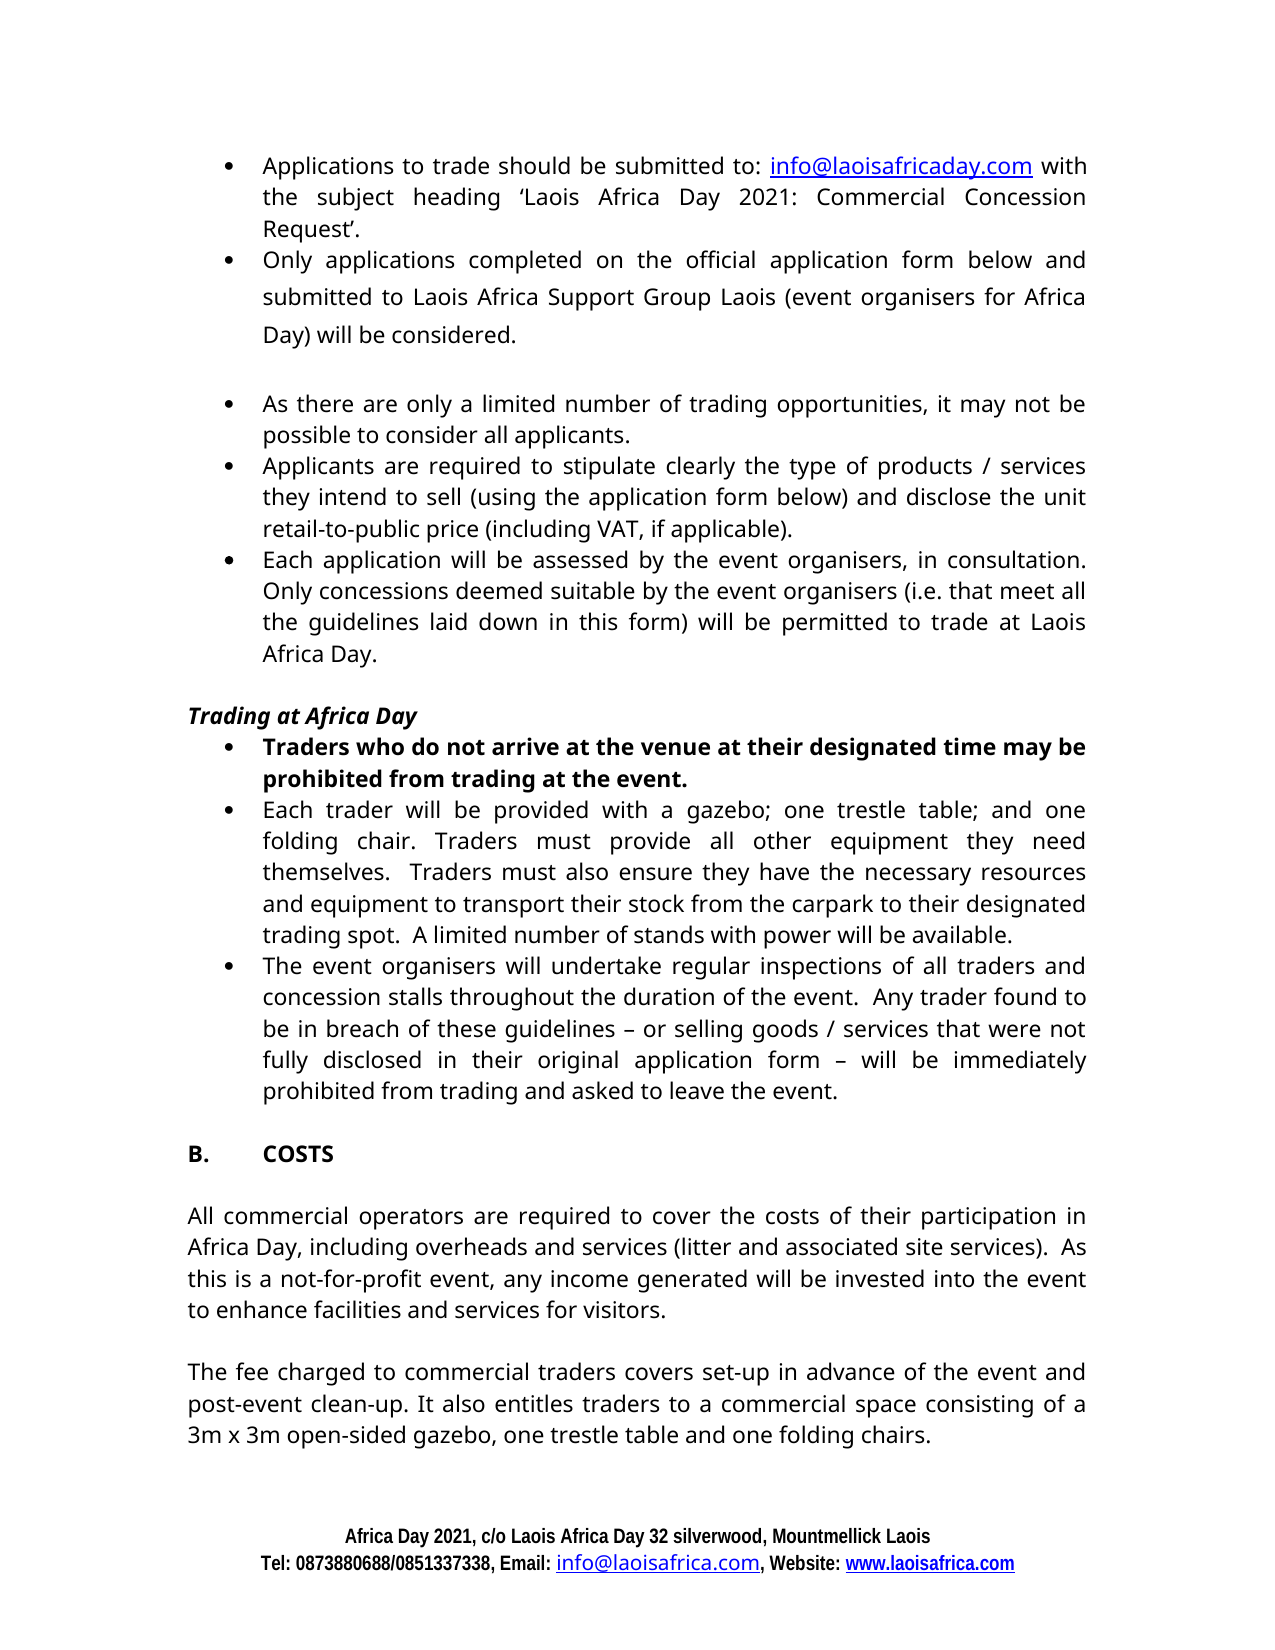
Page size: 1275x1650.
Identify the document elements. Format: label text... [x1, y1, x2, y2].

text All commercial operators are required to cover the costs of their participation in Africa Day, including overheads and services (litter and associated site services). As this is a not-for-profit event, any income generated will be invested into the event to enhance facilities and services for visitors. [187, 1200, 1087, 1325]
list The event organisers will undertake regular inspections of all traders and concession stalls throughout the duration of the event. Any trader found to be in breach of these guidelines – or selling goods / services that were not fully disclosed in their original application form – will be immediately prohibited from trading and asked to leave the event. [225, 950, 1087, 1106]
list Each trader will be provided with a gazebo; one trestle table; and one folding chair. Traders must provide all other equipment they need themselves. Traders must also ensure they have the necessary resources and equipment to transport their stock from the carpark to their designated trading spot. A limited number of stands with power will be available. [225, 794, 1087, 950]
list Applications to trade should be submitted to: info@laoisafricaday.com with the subject heading ‘Laois Africa Day 2021: Commercial Concession Request’. [225, 150, 1087, 244]
list Each application will be assessed by the event organisers, in consultation. Only concessions deemed suitable by the event organisers (i.e. that meet all the guidelines laid down in this form) will be permitted to trade at Laois Africa Day. [225, 544, 1087, 669]
list Only applications completed on the official application form below and submitted to Laois Africa Support Group Laois (event organisers for Africa Day) will be considered. [225, 244, 1087, 350]
list As there are only a limited number of trading opportunities, it may not be possible to consider all applicants. [225, 387, 1087, 450]
list Traders who do not arrive at the venue at their designated time may be prohibited from trading at the event. [225, 731, 1087, 794]
list Applicants are required to stipulate clearly the type of products / services they intend to sell (using the application form below) and disclose the unit retail-to-public price (including VAT, if applicable). [225, 450, 1087, 544]
list COSTS [187, 1137, 1087, 1169]
text The fee charged to commercial traders covers set-up in advance of the event and post-event clean-up. It also entitles traders to a commercial space consisting of a 3m x 3m open-sided gazebo, one trestle table and one folding chairs. [187, 1356, 1087, 1450]
text Trading at Africa Day [187, 700, 1087, 731]
